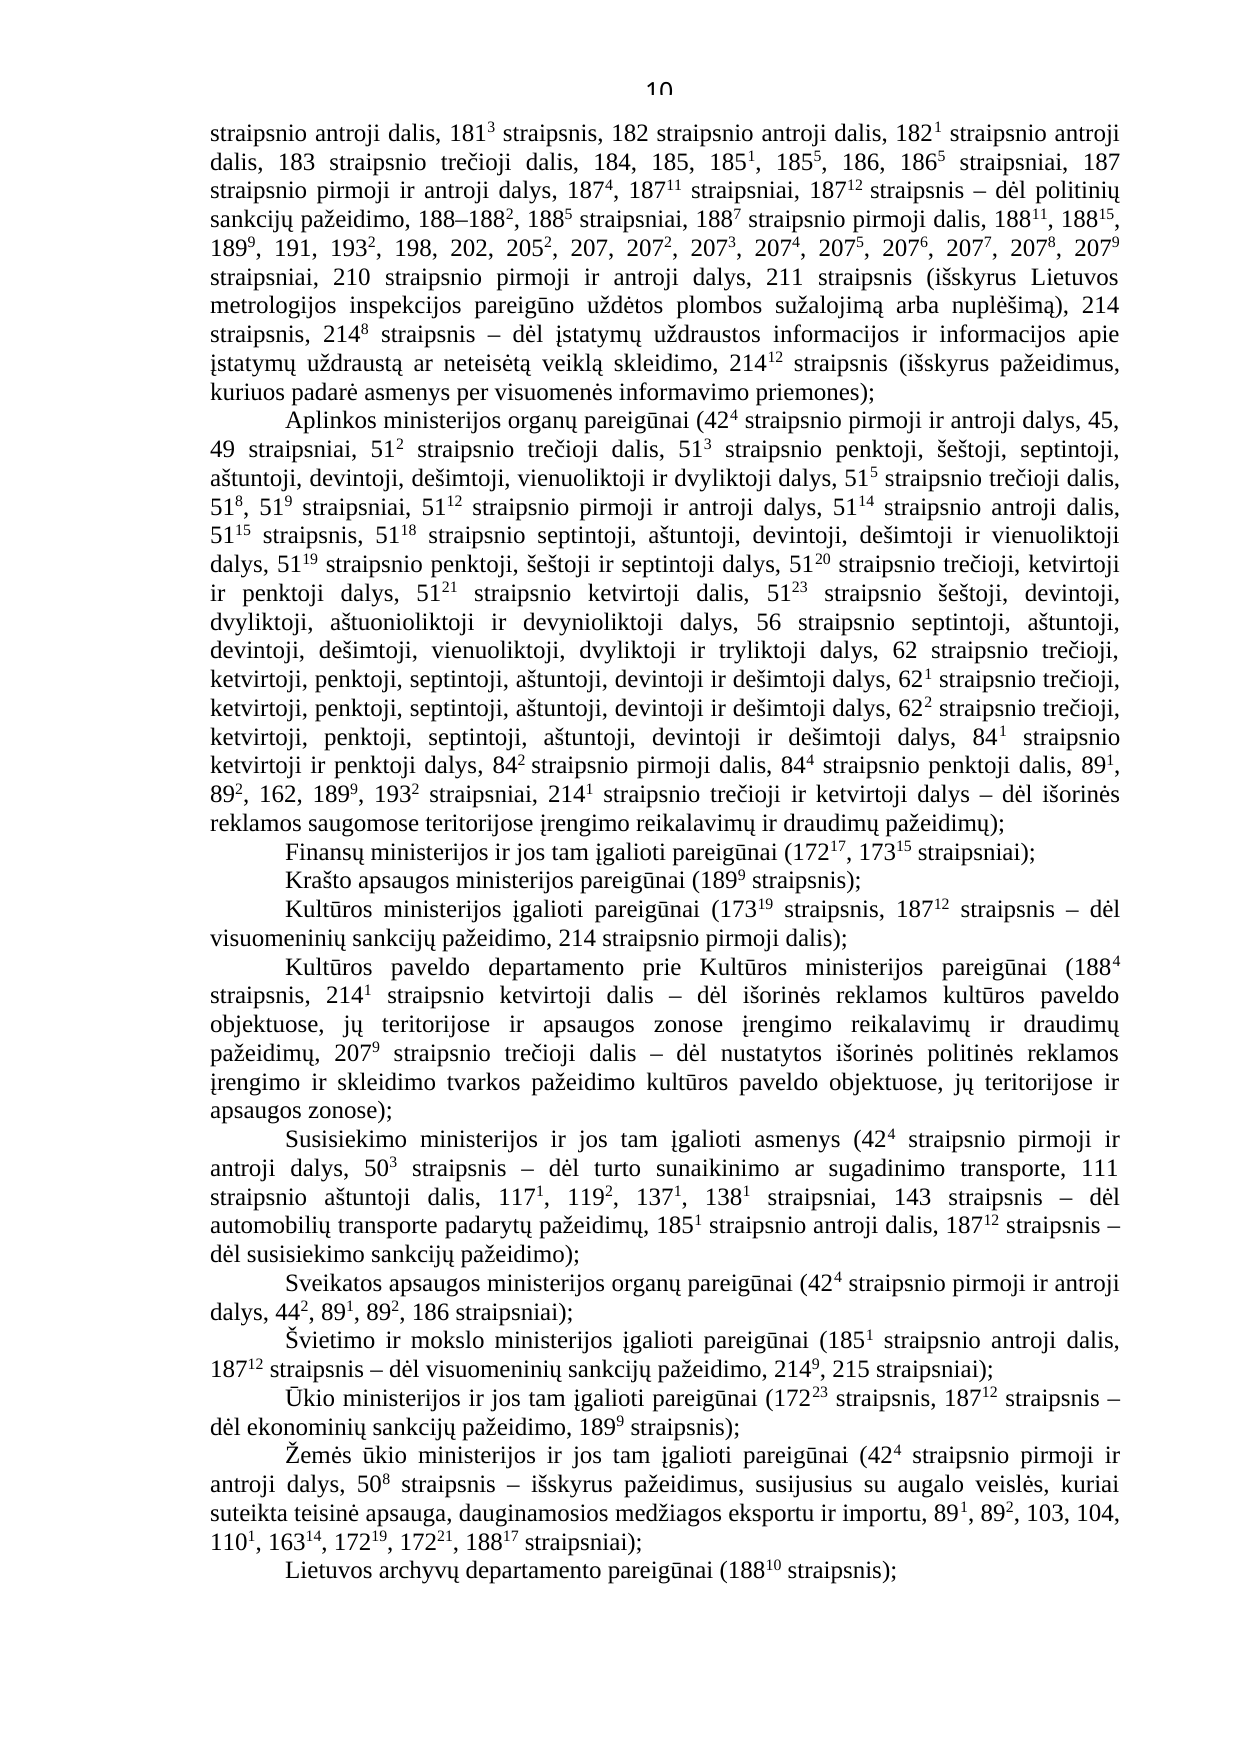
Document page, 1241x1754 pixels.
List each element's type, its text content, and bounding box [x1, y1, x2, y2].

text Žemės ūkio ministerijos ir jos tam įgalioti pareigūnai (424 straipsnio pirmoji ir antroji dalys, 508 straipsnis – išskyrus pažeidimus, susijusius su augalo veislės, kuriai suteikta teisinė apsauga, dauginamosios medžiagos eksportu ir importu, 891, 892, 103, 104, 1101, 16314, 17219, 17221, 18817 straipsniai); [210, 1441, 1120, 1556]
text Finansų ministerijos ir jos tam įgalioti pareigūnai (17217, 17315 straipsniai); [210, 837, 1120, 866]
text Susisiekimo ministerijos ir jos tam įgalioti asmenys (424 straipsnio pirmoji ir antroji dalys, 503 straipsnis – dėl turto sunaikinimo ar sugadinimo transporte, 111 straipsnio aštuntoji dalis, 1171, 1192, 1371, 1381 straipsniai, 143 straipsnis – dėl automobilių transporte padarytų pažeidimų, 1851 straipsnio antroji dalis, 18712 straipsnis – dėl susisiekimo sankcijų pažeidimo); [210, 1124, 1120, 1268]
text straipsnio antroji dalis, 1813 straipsnis, 182 straipsnio antroji dalis, 1821 straipsnio antroji dalis, 183 straipsnio trečioji dalis, 184, 185, 1851, 1855, 186, 1865 straipsniai, 187 straipsnio pirmoji ir antroji dalys, 1874, 18711 straipsniai, 18712 straipsnis – dėl politinių sankcijų pažeidimo, 188–1882, 1885 straipsniai, 1887 straipsnio pirmoji dalis, 18811, 18815, 1899, 191, 1932, 198, 202, 2052, 207, 2072, 2073, 2074, 2075, 2076, 2077, 2078, 2079 straipsniai, 210 straipsnio pirmoji ir antroji dalys, 211 straipsnis (išskyrus Lietuvos metrologijos inspekcijos pareigūno uždėtos plombos sužalojimą arba nuplėšimą), 214 straipsnis, 2148 straipsnis – dėl įstatymų uždraustos informacijos ir informacijos apie įstatymų uždraustą ar neteisėtą veiklą skleidimo, 21412 straipsnis (išskyrus pažeidimus, kuriuos padarė asmenys per visuomenės informavimo priemones); [210, 118, 1120, 406]
text Švietimo ir mokslo ministerijos įgalioti pareigūnai (1851 straipsnio antroji dalis, 18712 straipsnis – dėl visuomeninių sankcijų pažeidimo, 2149, 215 straipsniai); [210, 1326, 1120, 1383]
text Kultūros ministerijos įgalioti pareigūnai (17319 straipsnis, 18712 straipsnis – dėl visuomeninių sankcijų pažeidimo, 214 straipsnio pirmoji dalis); [210, 894, 1120, 952]
text Lietuvos archyvų departamento pareigūnai (18810 straipsnis); [210, 1556, 1120, 1584]
text Ūkio ministerijos ir jos tam įgalioti pareigūnai (17223 straipsnis, 18712 straipsnis – dėl ekonominių sankcijų pažeidimo, 1899 straipsnis); [210, 1383, 1120, 1441]
text Kultūros paveldo departamento prie Kultūros ministerijos pareigūnai (1884 straipsnis, 2141 straipsnio ketvirtoji dalis – dėl išorinės reklamos kultūros paveldo objektuose, jų teritorijose ir apsaugos zonose įrengimo reikalavimų ir draudimų pažeidimų, 2079 straipsnio trečioji dalis – dėl nustatytos išorinės politinės reklamos įrengimo ir skleidimo tvarkos pažeidimo kultūros paveldo objektuose, jų teritorijose ir apsaugos zonose); [210, 952, 1120, 1124]
text Aplinkos ministerijos organų pareigūnai (424 straipsnio pirmoji ir antroji dalys, 45, 49 straipsniai, 512 straipsnio trečioji dalis, 513 straipsnio penktoji, šeštoji, septintoji, aštuntoji, devintoji, dešimtoji, vienuoliktoji ir dvyliktoji dalys, 515 straipsnio trečioji dalis, 518, 519 straipsniai, 5112 straipsnio pirmoji ir antroji dalys, 5114 straipsnio antroji dalis, 5115 straipsnis, 5118 straipsnio septintoji, aštuntoji, devintoji, dešimtoji ir vienuoliktoji dalys, 5119 straipsnio penktoji, šeštoji ir septintoji dalys, 5120 straipsnio trečioji, ketvirtoji ir penktoji dalys, 5121 straipsnio ketvirtoji dalis, 5123 straipsnio šeštoji, devintoji, dvyliktoji, aštuonioliktoji ir devynioliktoji dalys, 56 straipsnio septintoji, aštuntoji, devintoji, dešimtoji, vienuoliktoji, dvyliktoji ir tryliktoji dalys, 62 straipsnio trečioji, ketvirtoji, penktoji, septintoji, aštuntoji, devintoji ir dešimtoji dalys, 621 straipsnio trečioji, ketvirtoji, penktoji, septintoji, aštuntoji, devintoji ir dešimtoji dalys, 622 straipsnio trečioji, ketvirtoji, penktoji, septintoji, aštuntoji, devintoji ir dešimtoji dalys, 841 straipsnio ketvirtoji ir penktoji dalys, 842 straipsnio pirmoji dalis, 844 straipsnio penktoji dalis, 891, 892, 162, 1899, 1932 straipsniai, 2141 straipsnio trečioji ir ketvirtoji dalys – dėl išorinės reklamos saugomose teritorijose įrengimo reikalavimų ir draudimų pažeidimų); [210, 406, 1120, 837]
text Krašto apsaugos ministerijos pareigūnai (1899 straipsnis); [210, 866, 1120, 894]
text Sveikatos apsaugos ministerijos organų pareigūnai (424 straipsnio pirmoji ir antroji dalys, 442, 891, 892, 186 straipsniai); [210, 1268, 1120, 1326]
